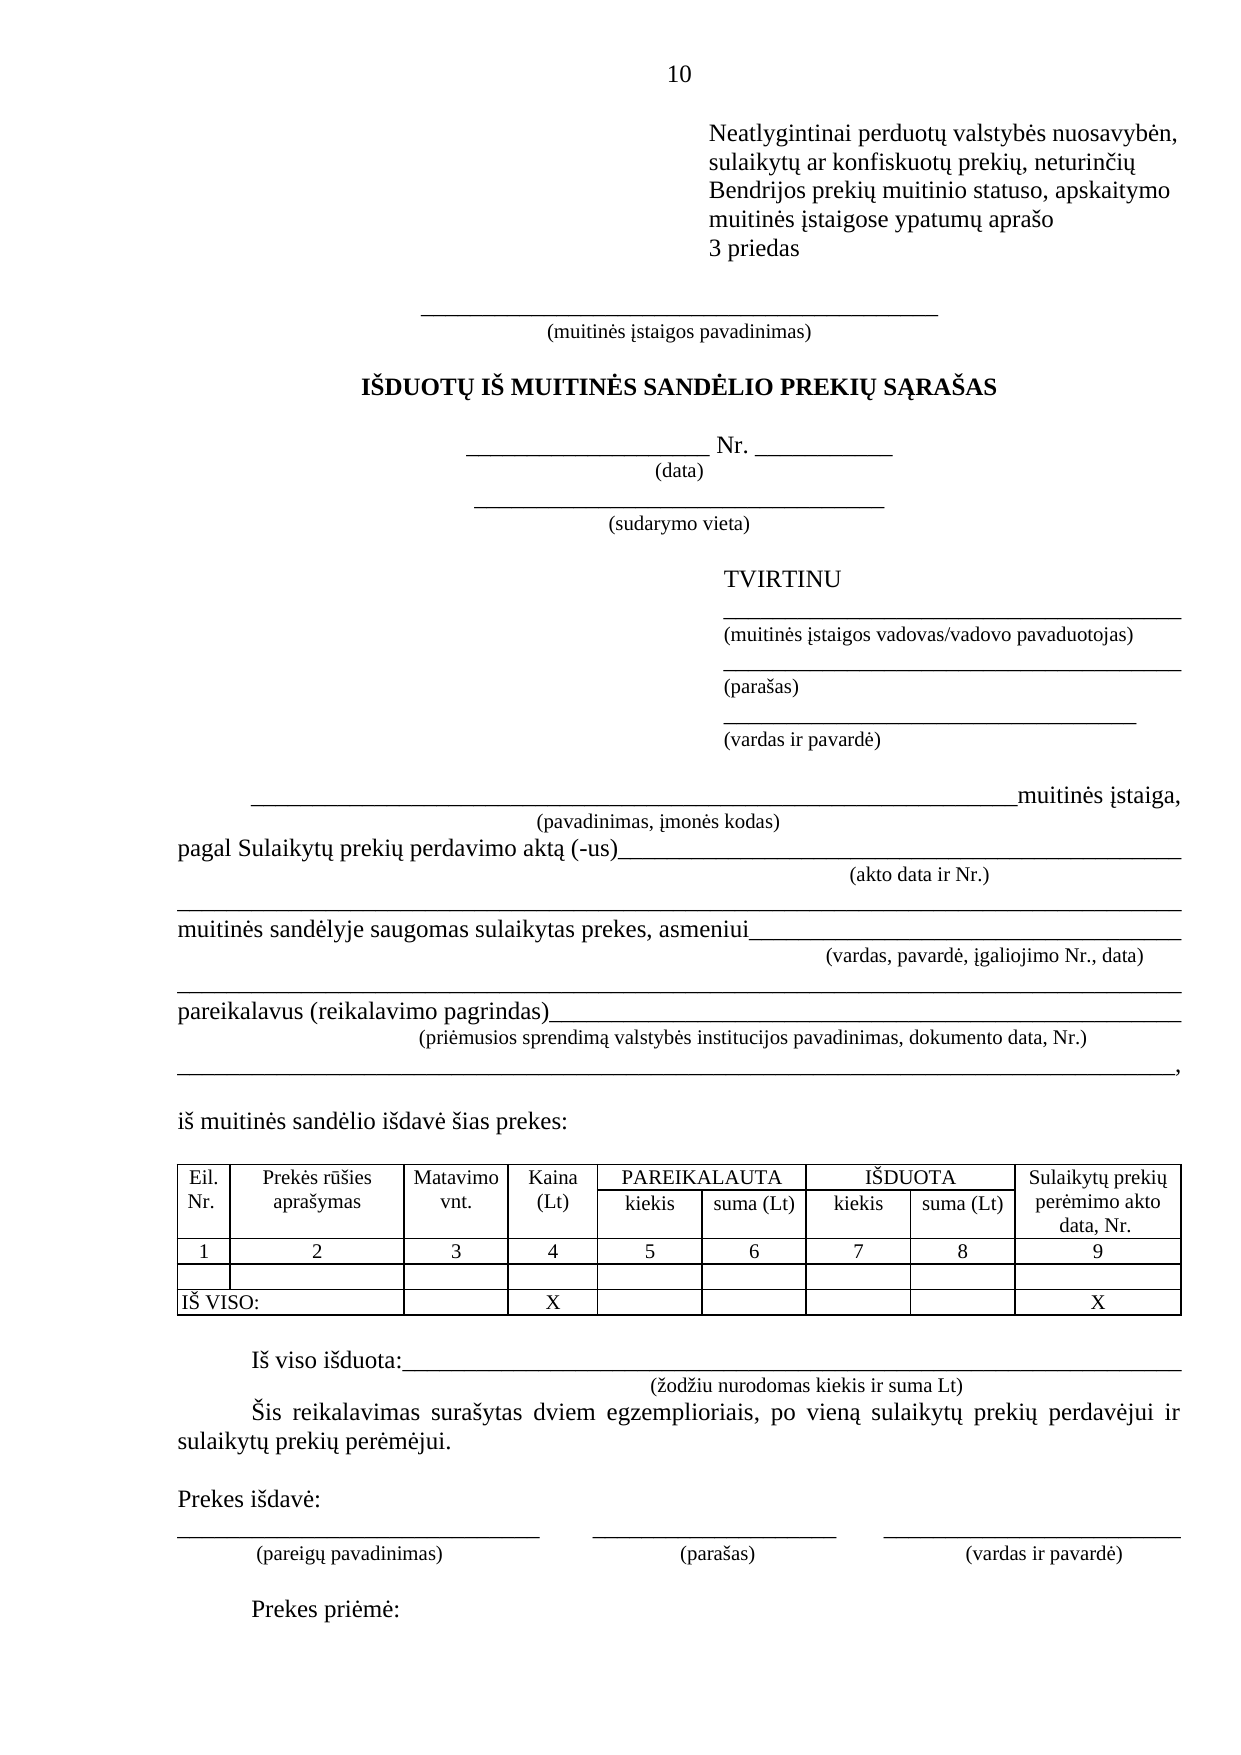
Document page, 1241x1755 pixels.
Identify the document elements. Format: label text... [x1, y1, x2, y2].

table_cell kiekis [807, 1191, 910, 1237]
text Bendrijos prekių muitinio statuso, apskaitymo [177, 176, 1181, 204]
text (data) [177, 458, 1181, 482]
table_cell [509, 1265, 597, 1289]
text Prekes priėmė: [177, 1594, 1181, 1623]
text (vardas, pavardė, įgaliojimo Nr., data) [177, 943, 1181, 967]
table_cell 1 [178, 1239, 229, 1263]
text muitinės įstaiga, [177, 780, 1181, 809]
table_cell 7 [807, 1239, 910, 1263]
table_cell [231, 1265, 403, 1289]
text (pareigų pavadinimas) (parašas) (vardas ir pavardė) [177, 1541, 1181, 1565]
text (priėmusios sprendimą valstybės institucijos pavadinimas, dokumento data, Nr.) [177, 1025, 1181, 1049]
table_cell [911, 1265, 1014, 1289]
table_cell X [1016, 1290, 1180, 1314]
table_header IŠDUOTA [807, 1165, 1014, 1189]
text IŠDUOTŲ IŠ MUITINĖS SANDĖLIO PREKIŲ SĄRAŠAS [177, 372, 1181, 401]
table_cell [1016, 1265, 1180, 1289]
text (muitinės įstaigos vadovas/vadovo pavaduotojas) [649, 622, 1181, 646]
table_cell suma (Lt) [911, 1191, 1014, 1237]
table_cell [807, 1265, 910, 1289]
text muitinės įstaigose ypatumų aprašo [177, 204, 1181, 233]
text pareikalavus (reikalavimo pagrindas) [177, 996, 1181, 1025]
text (vardas ir pavardė) [649, 727, 1181, 751]
table_cell [703, 1290, 805, 1314]
table_header Prekės rūšies aprašymas [231, 1165, 403, 1237]
text _________________________________ [649, 698, 1181, 727]
table_header Matavimo vnt. [405, 1165, 507, 1237]
text Nr. ___________ [177, 430, 1181, 458]
table_cell [911, 1290, 1014, 1314]
table_header PAREIKALAUTA [598, 1165, 805, 1189]
text (sudarymo vieta) [177, 511, 1181, 535]
text (pavadinimas, įmonės kodas) [177, 809, 1181, 833]
text Neatlygintinai perduotų valstybės nuosavybėn, [702, 118, 1181, 147]
text (parašas) [649, 674, 1181, 698]
text pagal Sulaikytų prekių perdavimo aktą (-us) [177, 833, 1181, 862]
text sulaikytų ar konfiskuotų prekių, neturinčių [177, 147, 1181, 176]
table_cell [405, 1265, 507, 1289]
table_cell [598, 1265, 701, 1289]
table_cell [178, 1265, 229, 1289]
text Prekes išdavė: [177, 1484, 1181, 1512]
text 3 priedas [177, 233, 1181, 262]
table_cell 8 [911, 1239, 1014, 1263]
table_header Eil. Nr. [178, 1165, 229, 1237]
table_cell 9 [1016, 1239, 1180, 1263]
table_cell [703, 1265, 805, 1289]
table_header Sulaikytų prekių perėmimo akto data, Nr. [1016, 1165, 1180, 1237]
text TVIRTINU [649, 564, 1181, 593]
table_cell IŠ VISO: [178, 1290, 403, 1314]
table_cell 3 [405, 1239, 507, 1263]
table_cell 5 [598, 1239, 701, 1263]
table_cell 4 [509, 1239, 597, 1263]
table_cell kiekis [598, 1191, 701, 1237]
table_cell 2 [231, 1239, 403, 1263]
text (muitinės įstaigos pavadinimas) [177, 319, 1181, 343]
text (žodžiu nurodomas kiekis ir suma Lt) [177, 1373, 1181, 1397]
text iš muitinės sandėlio išdavė šias prekes: [177, 1106, 1181, 1135]
text muitinės sandėlyje saugomas sulaikytas prekes, asmeniui [177, 914, 1181, 943]
text Šis reikalavimas surašytas dviem egzemplioriais, po vieną sulaikytų prekių perdavėjui ir sulaikytų prekių perėmėjui. [177, 1397, 1181, 1455]
table_cell 6 [703, 1239, 805, 1263]
table_cell [598, 1290, 701, 1314]
table_cell suma (Lt) [703, 1191, 805, 1237]
text (akto data ir Nr.) [177, 862, 1181, 886]
table_cell [807, 1290, 910, 1314]
table_header Kaina (Lt) [509, 1165, 597, 1237]
table_cell X [509, 1290, 597, 1314]
text Iš viso išduota: [177, 1345, 1181, 1373]
text , [177, 1049, 1181, 1077]
table_cell [405, 1290, 507, 1314]
